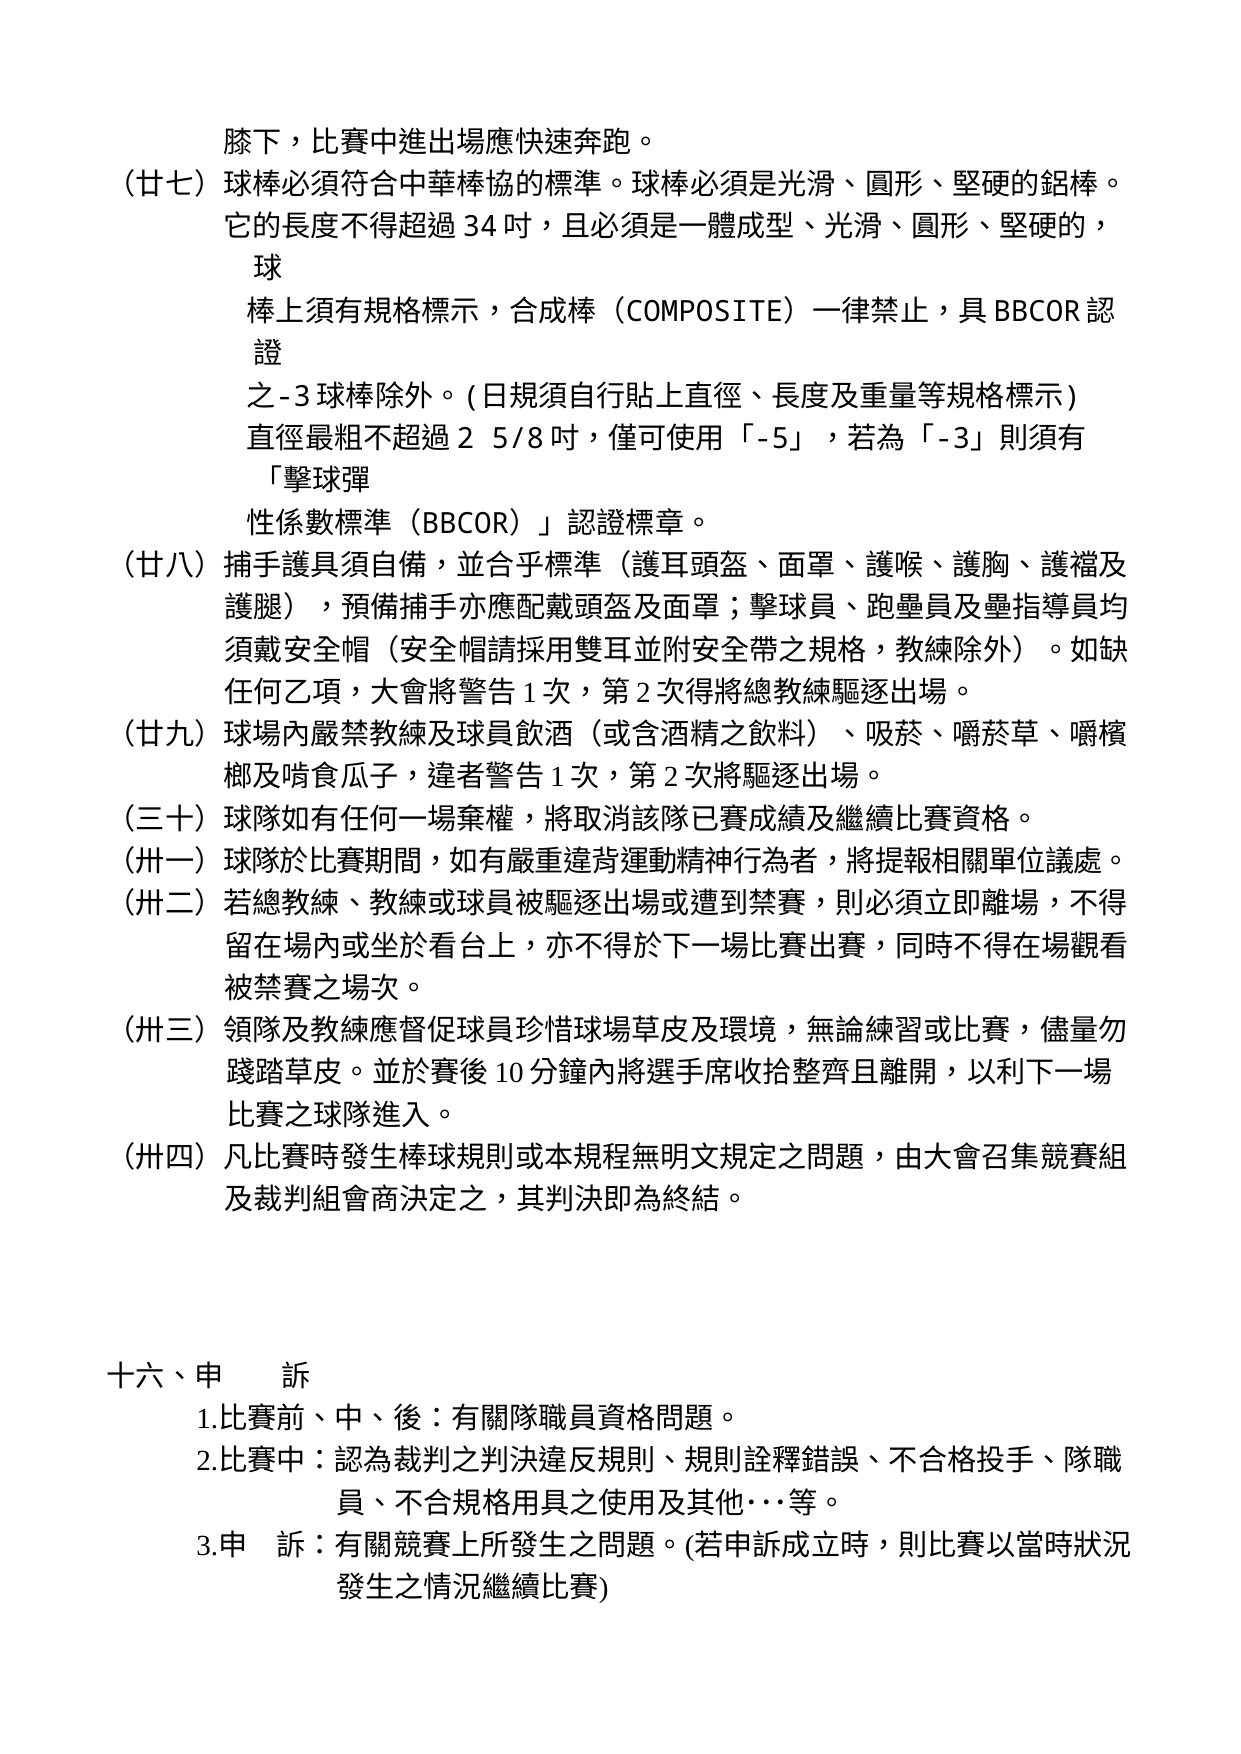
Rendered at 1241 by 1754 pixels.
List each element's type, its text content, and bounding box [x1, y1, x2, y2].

text 它的長度不得超過34吋，且必須是一體成型、光滑、圓形、堅硬的，球 [106, 203, 1134, 287]
text 棒上須有規格標示，合成棒（COMPOSITE）一律禁止，具BBCOR認證 [106, 287, 1134, 372]
text 十六、申 訴 [106, 1352, 1134, 1395]
text （廿九）球場內嚴禁教練及球員飲酒（或含酒精之飲料）、吸菸、嚼菸草、嚼檳榔及啃食瓜子，違者警告1次，第2次將驅逐出場。 [106, 711, 1134, 795]
text 直徑最粗不超過2 5/8吋，僅可使用「-5」，若為「-3」則須有「擊球彈 [106, 414, 1134, 499]
text 之-3球棒除外。(日規須自行貼上直徑、長度及重量等規格標示) [106, 372, 1134, 414]
text （卅四）凡比賽時發生棒球規則或本規程無明文規定之問題，由大會召集競賽組及裁判組會商決定之，其判決即為終結。 [106, 1134, 1134, 1218]
text 性係數標準（BBCOR）」認證標章。 [106, 499, 1134, 542]
text 3.申 訴：有關競賽上所發生之問題。(若申訴成立時，則比賽以當時狀況發生之情況繼續比賽) [196, 1522, 1134, 1606]
text 2.比賽中：認為裁判之判決違反規則、規則詮釋錯誤、不合格投手、隊職員、不合規格用具之使用及其他･･･等。 [196, 1437, 1134, 1522]
text 1.比賽前、中、後：有關隊職員資格問題。 [196, 1395, 1134, 1437]
text （廿七）球棒必須符合中華棒協的標準。球棒必須是光滑、圓形、堅硬的鋁棒。 [106, 160, 1134, 203]
text （卅三）領隊及教練應督促球員珍惜球場草皮及環境，無論練習或比賽，儘量勿踐踏草皮。並於賽後10分鐘內將選手席收拾整齊且離開，以利下一場比賽之球隊進入。 [106, 1007, 1134, 1134]
text （卅一）球隊於比賽期間，如有嚴重違背運動精神行為者，將提報相關單位議處。 [106, 838, 1134, 880]
text （三十）球隊如有任何一場棄權，將取消該隊已賽成績及繼續比賽資格。 [106, 795, 1134, 838]
text （卅二）若總教練、教練或球員被驅逐出場或遭到禁賽，則必須立即離場，不得留在場內或坐於看台上，亦不得於下一場比賽出賽，同時不得在場觀看被禁賽之場次。 [106, 880, 1134, 1007]
text 膝下，比賽中進出場應快速奔跑。 [106, 118, 1134, 160]
text （廿八）捕手護具須自備，並合乎標準（護耳頭盔、面罩、護喉、護胸、護襠及護腿），預備捕手亦應配戴頭盔及面罩；擊球員、跑壘員及壘指導員均須戴安全帽（安全帽請採用雙耳並附安全帶之規格，教練除外）。如缺任何乙項，大會將警告1次，第2次得將總教練驅逐出場。 [106, 542, 1134, 711]
